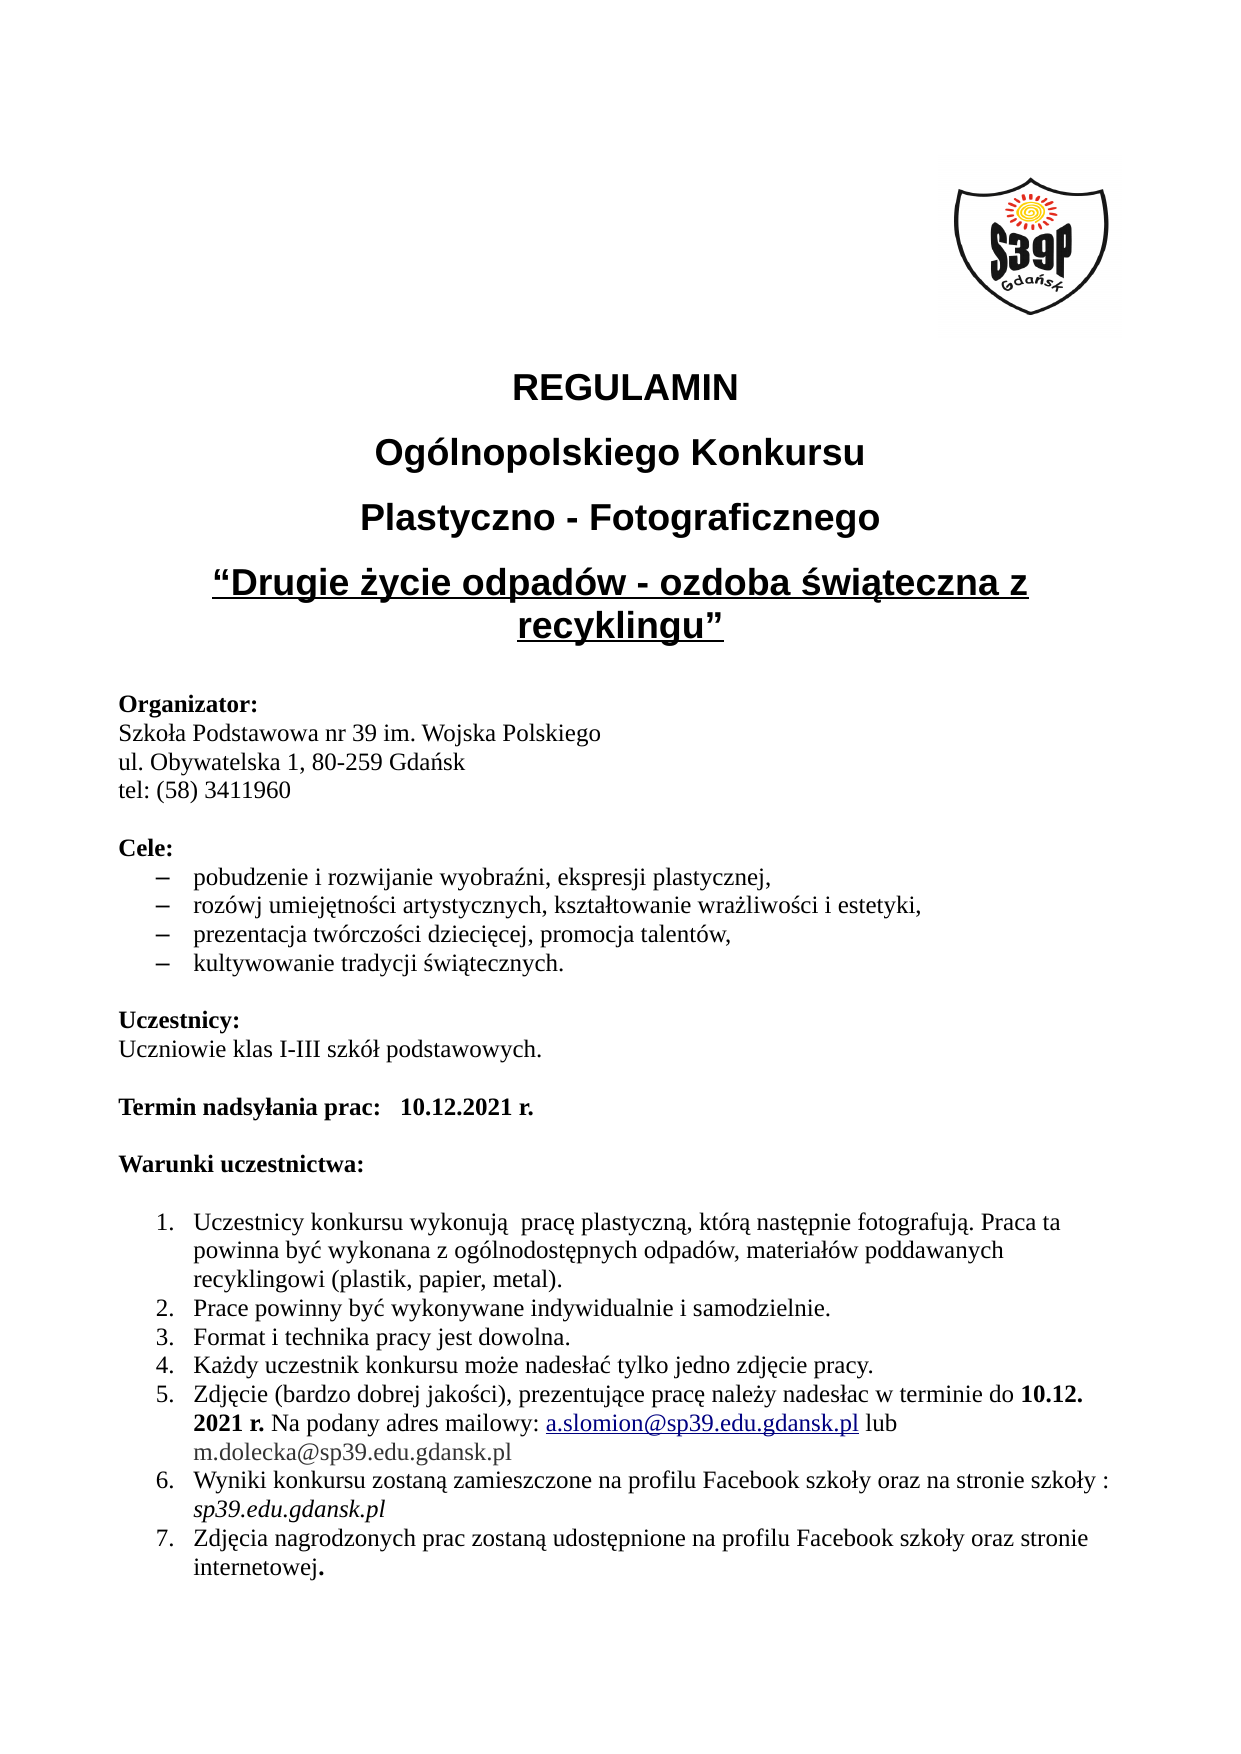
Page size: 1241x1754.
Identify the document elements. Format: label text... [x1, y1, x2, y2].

text Ogólnopolskiego Konkursu [118, 430, 1122, 473]
text “Drugie życie odpadów - ozdoba świąteczna z recyklingu” [118, 560, 1122, 646]
text Uczniowie klas I-III szkół podstawowych. [118, 1034, 1122, 1063]
text Termin nadsyłania prac: 10.12.2021 r. [118, 1092, 1122, 1120]
list rozówj umiejętności artystycznych, kształtowanie wrażliwości i estetyki, [156, 890, 1122, 919]
text Plastyczno - Fotograficznego [118, 495, 1122, 538]
list Zdjęcia nagrodzonych prac zostaną udostępnione na profilu Facebook szkoły oraz stronie internetowej. [156, 1523, 1122, 1580]
list Prace powinny być wykonywane indywidualnie i samodzielnie. [156, 1293, 1122, 1322]
text REGULAMIN [118, 366, 1122, 409]
list Format i technika pracy jest dowolna. [156, 1322, 1122, 1350]
text Warunki uczestnictwa: [118, 1149, 1122, 1178]
list Uczestnicy konkursu wykonują pracę plastyczną, którą następnie fotografują. Praca ta powinna być wykonana z ogólnodostępnych odpadów, materiałów poddawanych recyklingowi (plastik, papier, metal). [156, 1207, 1122, 1293]
list kultywowanie tradycji świątecznych. [156, 948, 1122, 977]
text tel: (58) 3411960 [118, 775, 1122, 804]
text Uczestnicy: [118, 1005, 1122, 1034]
text Organizator: [118, 689, 1122, 718]
list Każdy uczestnik konkursu może nadesłać tylko jedno zdjęcie pracy. [156, 1350, 1122, 1379]
text ul. Obywatelska 1, 80-259 Gdańsk [118, 747, 1122, 775]
list prezentacja twórczości dziecięcej, promocja talentów, [156, 919, 1122, 948]
text Cele: [118, 833, 1122, 862]
list Zdjęcie (bardzo dobrej jakości), prezentujące pracę należy nadesłac w terminie do 10.12. 2021 r. Na podany adres mailowy: a.slomion@sp39.edu.gdansk.pl lub m.dolecka@sp39.edu.gdansk.pl [156, 1379, 1122, 1465]
list Wyniki konkursu zostaną zamieszczone na profilu Facebook szkoły oraz na stronie szkoły : sp39.edu.gdansk.pl [156, 1465, 1122, 1523]
text Szkoła Podstawowa nr 39 im. Wojska Polskiego [118, 718, 1122, 747]
list pobudzenie i rozwijanie wyobraźni, ekspresji plastycznej, [156, 862, 1122, 890]
